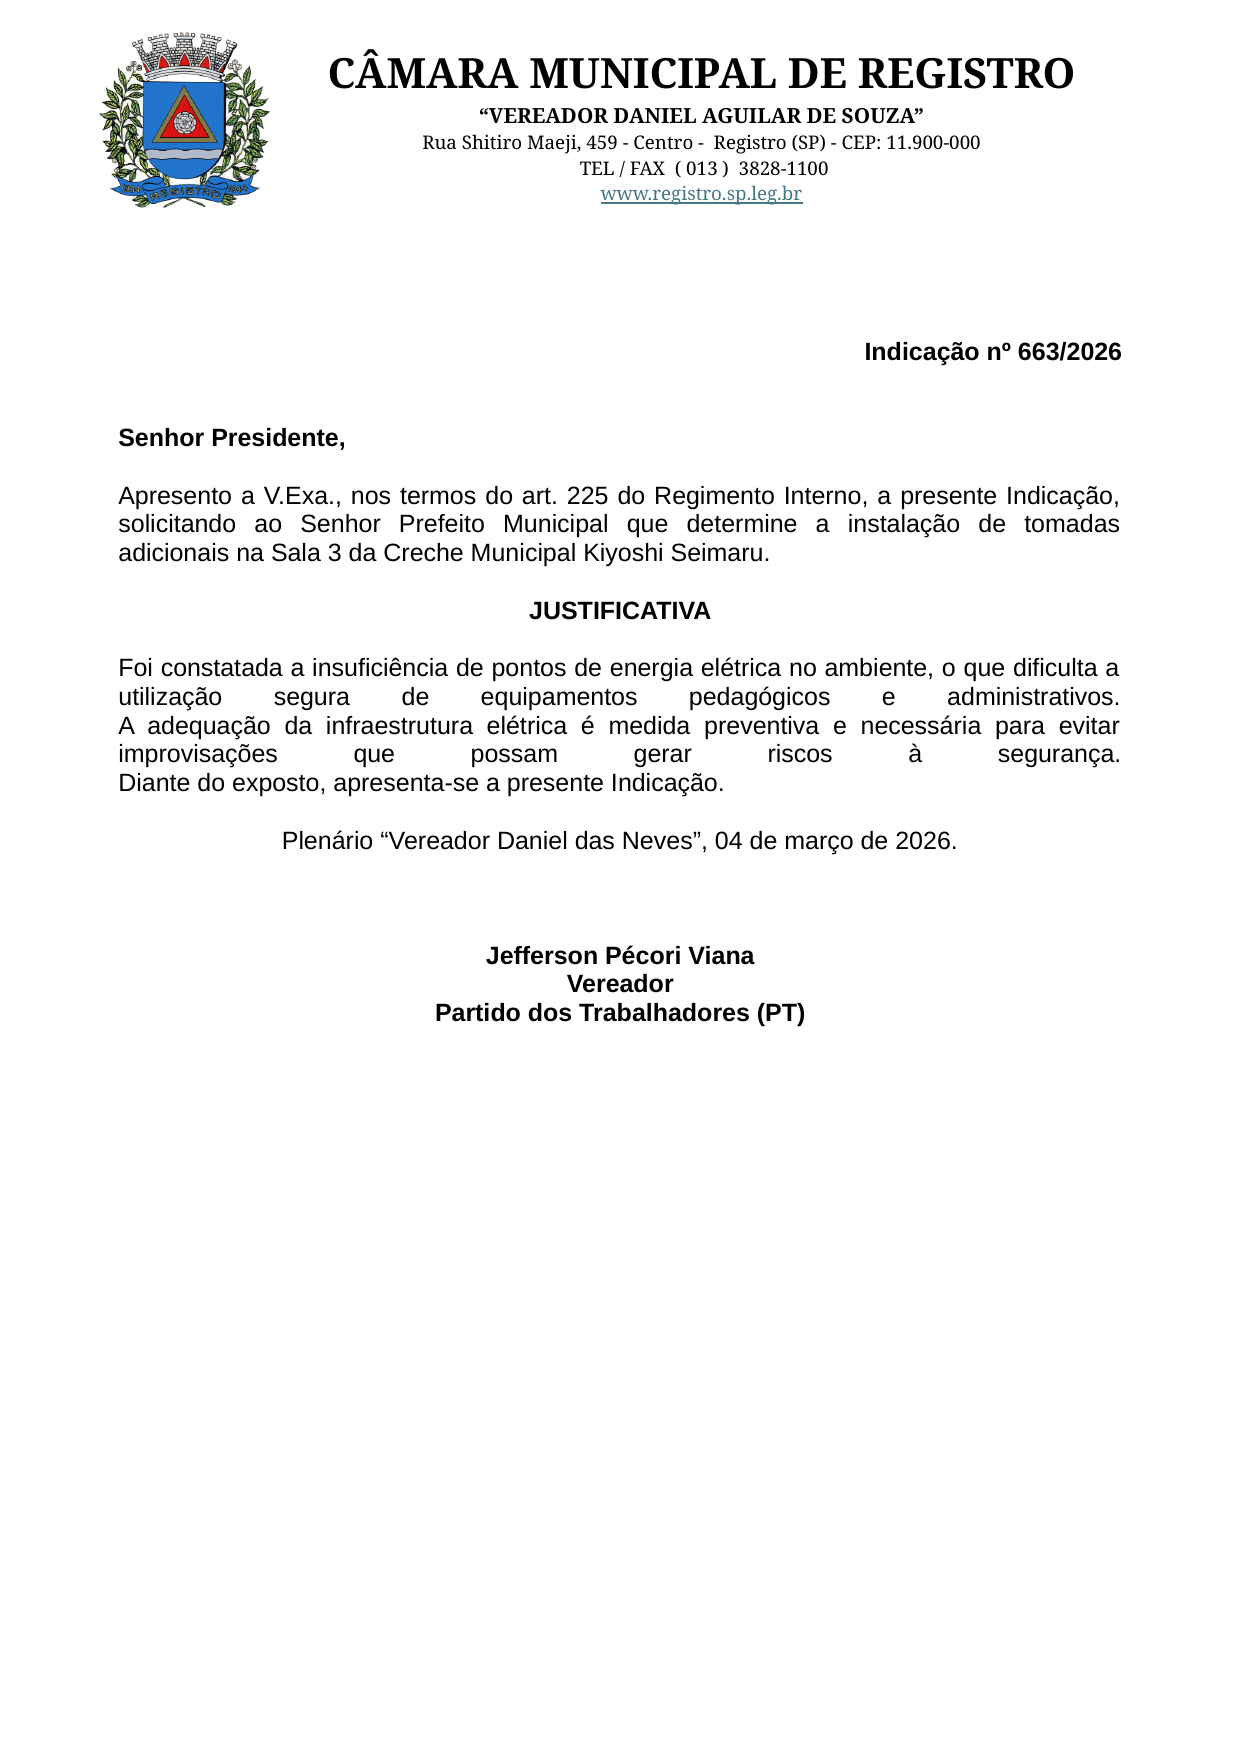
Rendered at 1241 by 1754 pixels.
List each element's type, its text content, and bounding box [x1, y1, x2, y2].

text Foi constatada a insuficiência de pontos de energia elétrica no ambiente, o que dificulta a utilização segura de equipamentos pedagógicos e administrativos. A adequação da infraestrutura elétrica é medida preventiva e necessária para evitar improvisações que possam gerar riscos à segurança. Diante do exposto, apresenta-se a presente Indicação. [118, 653, 1122, 797]
text Indicação nº 663/2026 [118, 337, 1122, 366]
text Partido dos Trabalhadores (PT) [118, 998, 1122, 1027]
text Plenário “Vereador Daniel das Neves”, 04 de março de 2026. [118, 826, 1122, 854]
text JUSTIFICATIVA [118, 596, 1122, 624]
text Jefferson Pécori Viana [118, 941, 1122, 969]
text Apresento a V.Exa., nos termos do art. 225 do Regimento Interno, a presente Indicação, solicitando ao Senhor Prefeito Municipal que determine a instalação de tomadas adicionais na Sala 3 da Creche Municipal Kiyoshi Seimaru. [118, 481, 1122, 567]
text Senhor Presidente, [118, 423, 1122, 452]
text Vereador [118, 969, 1122, 998]
picture [95, 26, 274, 213]
